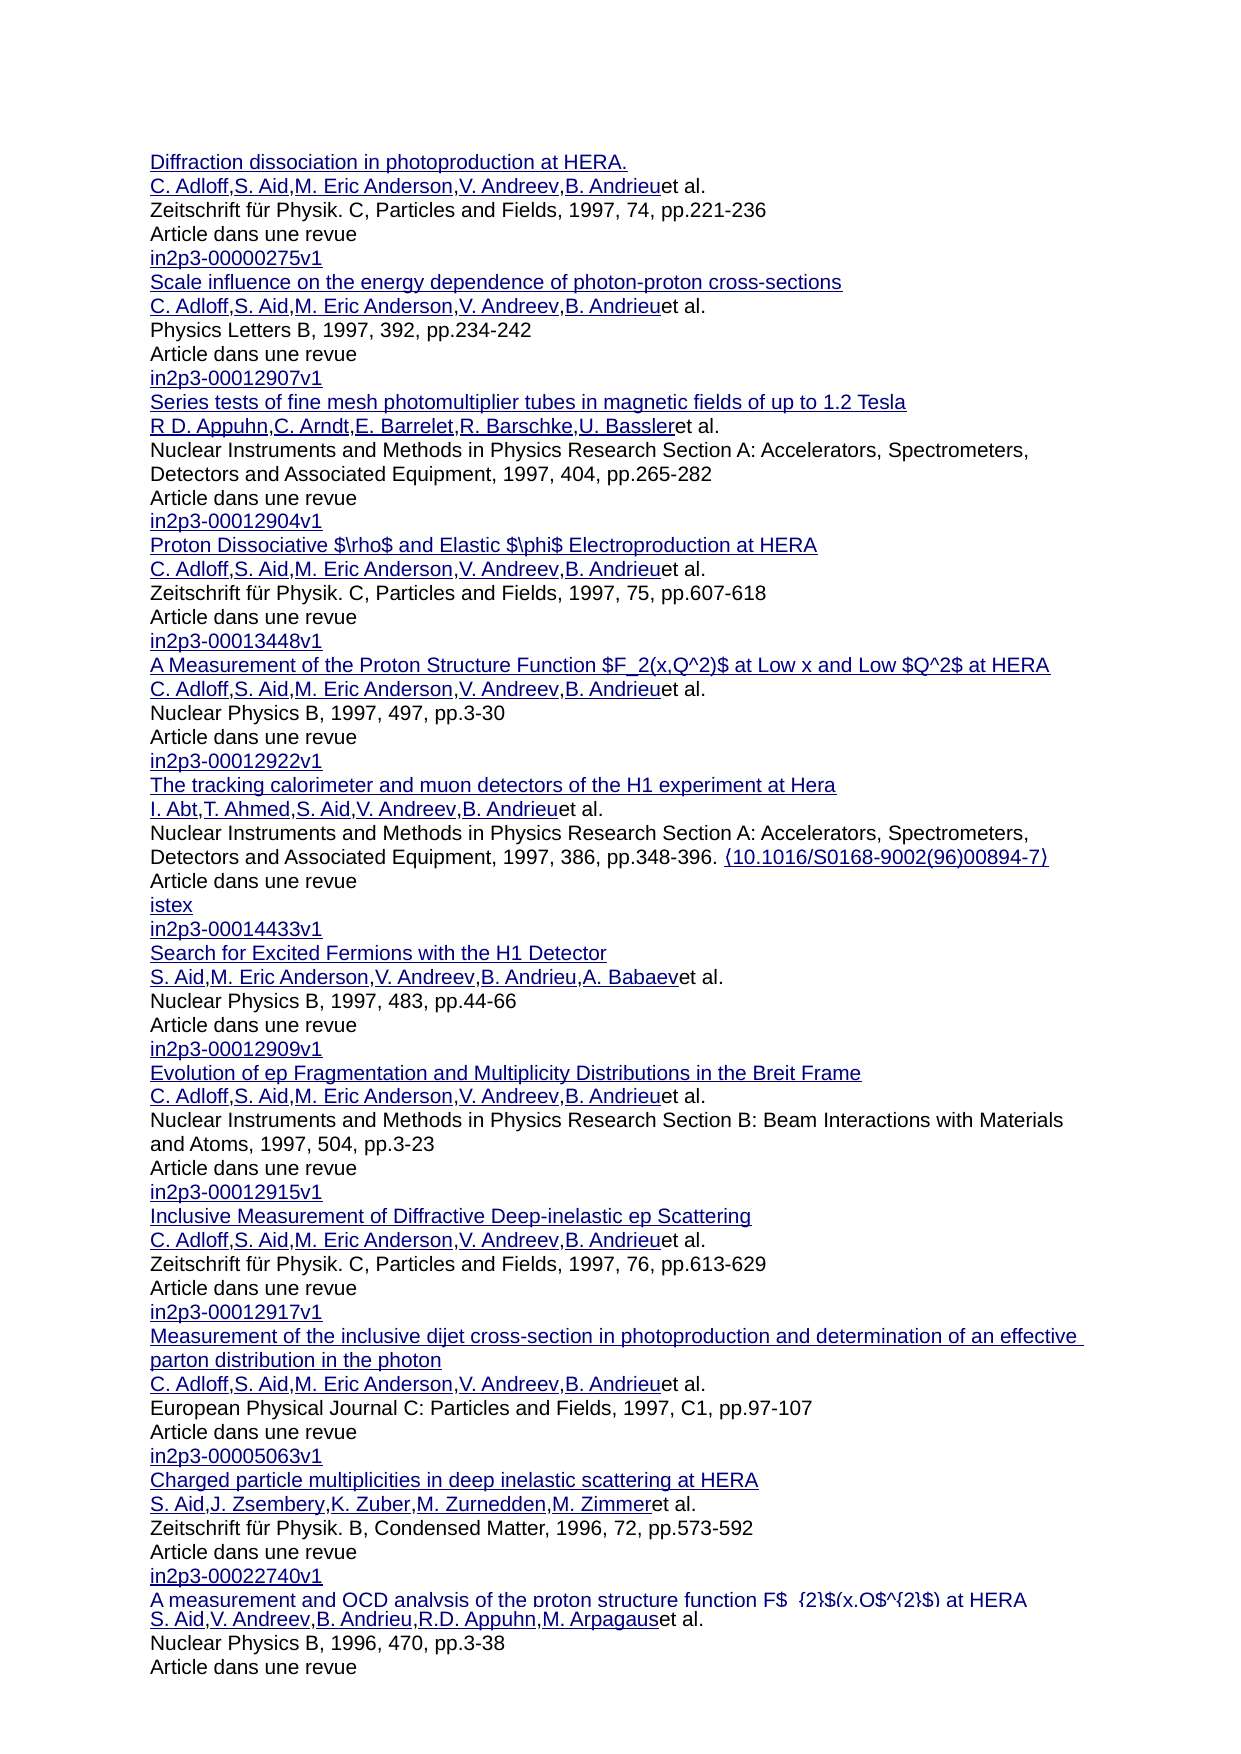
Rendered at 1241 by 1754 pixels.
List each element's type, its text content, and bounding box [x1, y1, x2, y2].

table_cell Evolution of ep Fragmentation and Multiplicity Distributions in the Breit Frame C. Adloff,S. Aid,M. Eric Anderson,V. Andreev,B. Andrieuet al. Nuclear Instruments and Methods in Physics Research Section B: Beam Interactions with Materials and Atoms, 1997, 504, pp.3-23 Article dans une revue in2p3-00012915v1 [150, 1060, 1090, 1204]
table_cell A Measurement of the Proton Structure Function $F_2(x,Q^2)$ at Low x and Low $Q^2$ at HERA C. Adloff,S. Aid,M. Eric Anderson,V. Andreev,B. Andrieuet al. Nuclear Physics B, 1997, 497, pp.3-30 Article dans une revue in2p3-00012922v1 [150, 653, 1090, 773]
table_cell Measurement of the inclusive dijet cross-section in photoproduction and determination of an effective parton distribution in the photon C. Adloff,S. Aid,M. Eric Anderson,V. Andreev,B. Andrieuet al. European Physical Journal C: Particles and Fields, 1997, C1, pp.97-107 Article dans une revue in2p3-00005063v1 [150, 1324, 1090, 1468]
table_cell Scale influence on the energy dependence of photon-proton cross-sections C. Adloff,S. Aid,M. Eric Anderson,V. Andreev,B. Andrieuet al. Physics Letters B, 1997, 392, pp.234-242 Article dans une revue in2p3-00012907v1 [150, 270, 1090, 389]
table_cell Series tests of fine mesh photomultiplier tubes in magnetic fields of up to 1.2 Tesla R D. Appuhn,C. Arndt,E. Barrelet,R. Barschke,U. Bassleret al. Nuclear Instruments and Methods in Physics Research Section A: Accelerators, Spectrometers, Detectors and Associated Equipment, 1997, 404, pp.265-282 Article dans une revue in2p3-00012904v1 [150, 390, 1090, 533]
table_cell A measurement and QCD analysis of the proton structure function F$_{2}$(x,Q$^{2}$) at HERA S. Aid,V. Andreev,B. Andrieu,R.D. Appuhn,M. Arpagauset al. Nuclear Physics B, 1996, 470, pp.3-38 Article dans une revue [150, 1588, 1090, 1679]
table_cell Proton Dissociative $\rho$ and Elastic $\phi$ Electroproduction at HERA C. Adloff,S. Aid,M. Eric Anderson,V. Andreev,B. Andrieuet al. Zeitschrift für Physik. C, Particles and Fields, 1997, 75, pp.607-618 Article dans une revue in2p3-00013448v1 [150, 533, 1090, 653]
table_cell The tracking calorimeter and muon detectors of the H1 experiment at Hera I. Abt,T. Ahmed,S. Aid,V. Andreev,B. Andrieuet al. Nuclear Instruments and Methods in Physics Research Section A: Accelerators, Spectrometers, Detectors and Associated Equipment, 1997, 386, pp.348-396. ⟨10.1016/S0168-9002(96)00894-7⟩ Article dans une revue istex in2p3-00014433v1 [150, 773, 1090, 941]
table_cell Search for Excited Fermions with the H1 Detector S. Aid,M. Eric Anderson,V. Andreev,B. Andrieu,A. Babaevet al. Nuclear Physics B, 1997, 483, pp.44-66 Article dans une revue in2p3-00012909v1 [150, 941, 1090, 1060]
table_cell Diffraction dissociation in photoproduction at HERA. C. Adloff,S. Aid,M. Eric Anderson,V. Andreev,B. Andrieuet al. Zeitschrift für Physik. C, Particles and Fields, 1997, 74, pp.221-236 Article dans une revue in2p3-00000275v1 [150, 150, 1090, 270]
table_cell Inclusive Measurement of Diffractive Deep-inelastic ep Scattering C. Adloff,S. Aid,M. Eric Anderson,V. Andreev,B. Andrieuet al. Zeitschrift für Physik. C, Particles and Fields, 1997, 76, pp.613-629 Article dans une revue in2p3-00012917v1 [150, 1204, 1090, 1324]
table_cell Charged particle multiplicities in deep inelastic scattering at HERA S. Aid,J. Zsembery,K. Zuber,M. Zurnedden,M. Zimmeret al. Zeitschrift für Physik. B, Condensed Matter, 1996, 72, pp.573-592 Article dans une revue in2p3-00022740v1 [150, 1468, 1090, 1587]
